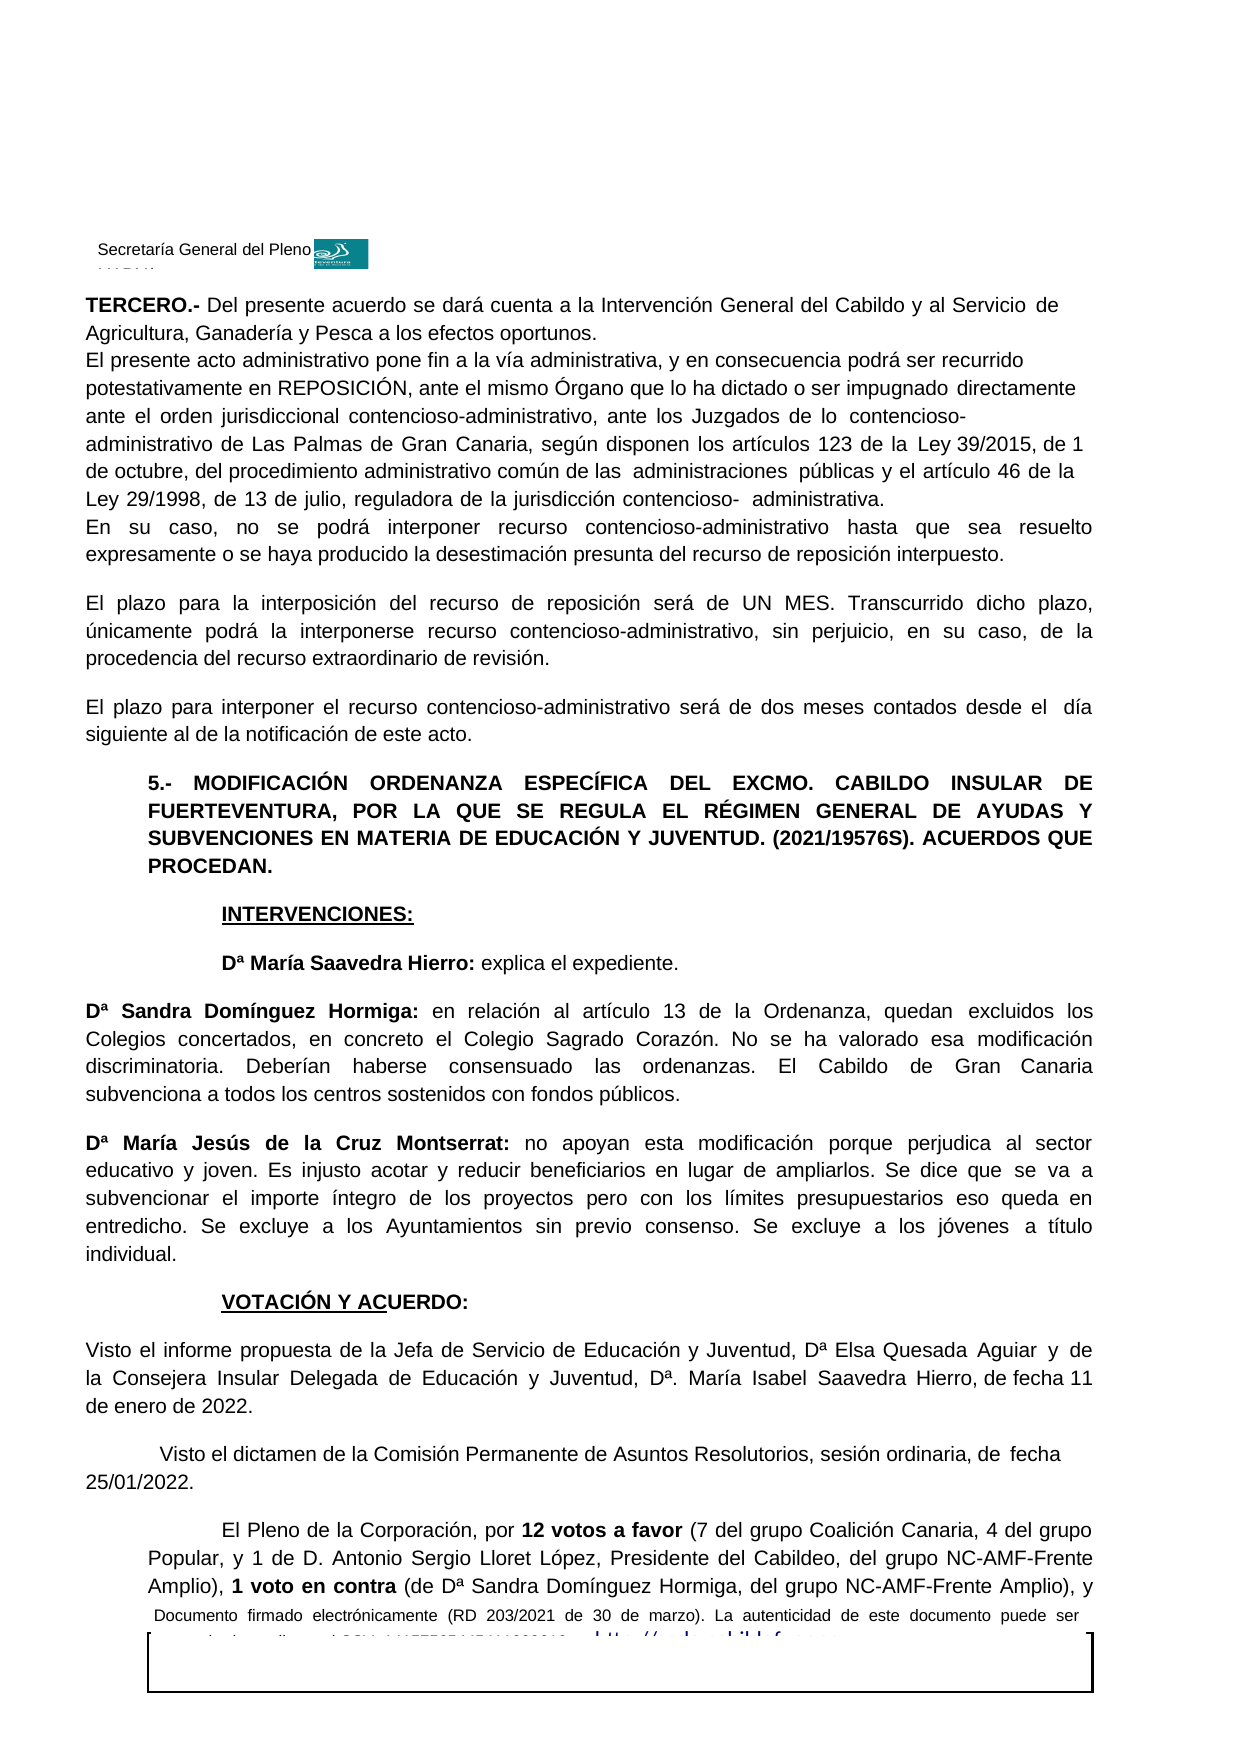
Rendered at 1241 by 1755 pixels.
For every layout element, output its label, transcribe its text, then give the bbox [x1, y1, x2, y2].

text El presente acto administrativo pone fin a la vía administrativa, y en consecuencia podrá ser recurrido potestativamente en REPOSICIÓN, ante el mismo Órgano que lo ha dictado o ser impugnado directamente ante el orden jurisdiccional contencioso-administrativo, ante los Juzgados de lo contencioso-administrativo de Las Palmas de Gran Canaria, según disponen los artículos 123 de la Ley 39/2015, de 1 de octubre, del procedimiento administrativo común de las administraciones públicas y el artículo 46 de la Ley 29/1998, de 13 de julio, reguladora de la jurisdicción contencioso- administrativa. [85, 348, 1089, 511]
text El plazo para interponer el recurso contencioso-administrativo será de dos meses contados desde el día siguiente al de la notificación de este acto. [85, 694, 1093, 746]
text INTERVENCIONES: [221, 902, 1107, 926]
text Visto el informe propuesta de la Jefa de Servicio de Educación y Juventud, Dª Elsa Quesada Aguiar y de la Consejera Insular Delegada de Educación y Juventud, Dª. María Isabel Saavedra Hierro, de fecha 11 de enero de 2022. [85, 1338, 1093, 1417]
text Dª María Jesús de la Cruz Montserrat: no apoyan esta modificación porque perjudica al sector educativo y joven. Es injusto acotar y reducir beneficiarios en lugar de ampliarlos. Se dice que se va a subvencionar el importe íntegro de los proyectos pero con los límites presupuestarios eso queda en entredicho. Se excluye a los Ayuntamientos sin previo consenso. Se excluye a los jóvenes a título individual. [85, 1131, 1093, 1265]
text El Pleno de la Corporación, por 12 votos a favor (7 del grupo Coalición Canaria, 4 del grupo Popular, y 1 de D. Antonio Sergio Lloret López, Presidente del Cabildeo, del grupo NC-AMF-Frente Amplio), 1 voto en contra (de Dª Sandra Domínguez Hormiga, del grupo NC-AMF-Frente Amplio), y 9 abstenciones (7 del grupo PSOE, 1 de D. Andrés Briansó Cárcamo, del grupo Mixto,y 1 de D. Alejandro J. Jorge Moreno, del grupo NC-AMF-Frente Amplio), [148, 1518, 1093, 1598]
subtitle 5.- MODIFICACIÓN ORDENANZA ESPECÍFICA DEL EXCMO. CABILDO INSULAR DE FUERTEVENTURA, POR LA QUE SE REGULA EL RÉGIMEN GENERAL DE AYUDAS Y SUBVENCIONES EN MATERIA DE EDUCACIÓN Y JUVENTUD. (2021/19576S). ACUERDOS QUE PROCEDAN. [148, 771, 1093, 878]
text TERCERO.- Del presente acuerdo se dará cuenta a la Intervención General del Cabildo y al Servicio de Agricultura, Ganadería y Pesca a los efectos oportunos. [85, 293, 1089, 345]
text El plazo para la interposición del recurso de reposición será de UN MES. Transcurrido dicho plazo, únicamente podrá la interponerse recurso contencioso-administrativo, sin perjuicio, en su caso, de la procedencia del recurso extraordinario de revisión. [85, 591, 1093, 670]
subtitle VOTACIÓN Y ACUERDO: [221, 1290, 1107, 1314]
text Dª Sandra Domínguez Hormiga: en relación al artículo 13 de la Ordenanza, quedan excluidos los Colegios concertados, en concreto el Colegio Sagrado Corazón. No se ha valorado esa modificación discriminatoria. Deberían haberse consensuado las ordenanzas. El Cabildo de Gran Canaria subvenciona a todos los centros sostenidos con fondos públicos. [85, 999, 1093, 1106]
text En su caso, no se podrá interponer recurso contencioso-administrativo hasta que sea resuelto expresamente o se haya producido la desestimación presunta del recurso de reposición interpuesto. [85, 514, 1093, 566]
text Visto el dictamen de la Comisión Permanente de Asuntos Resolutorios, sesión ordinaria, de fecha 25/01/2022. [85, 1442, 1089, 1494]
picture [314, 239, 369, 269]
text Dª María Saavedra Hierro: explica el expediente. [221, 951, 1107, 974]
